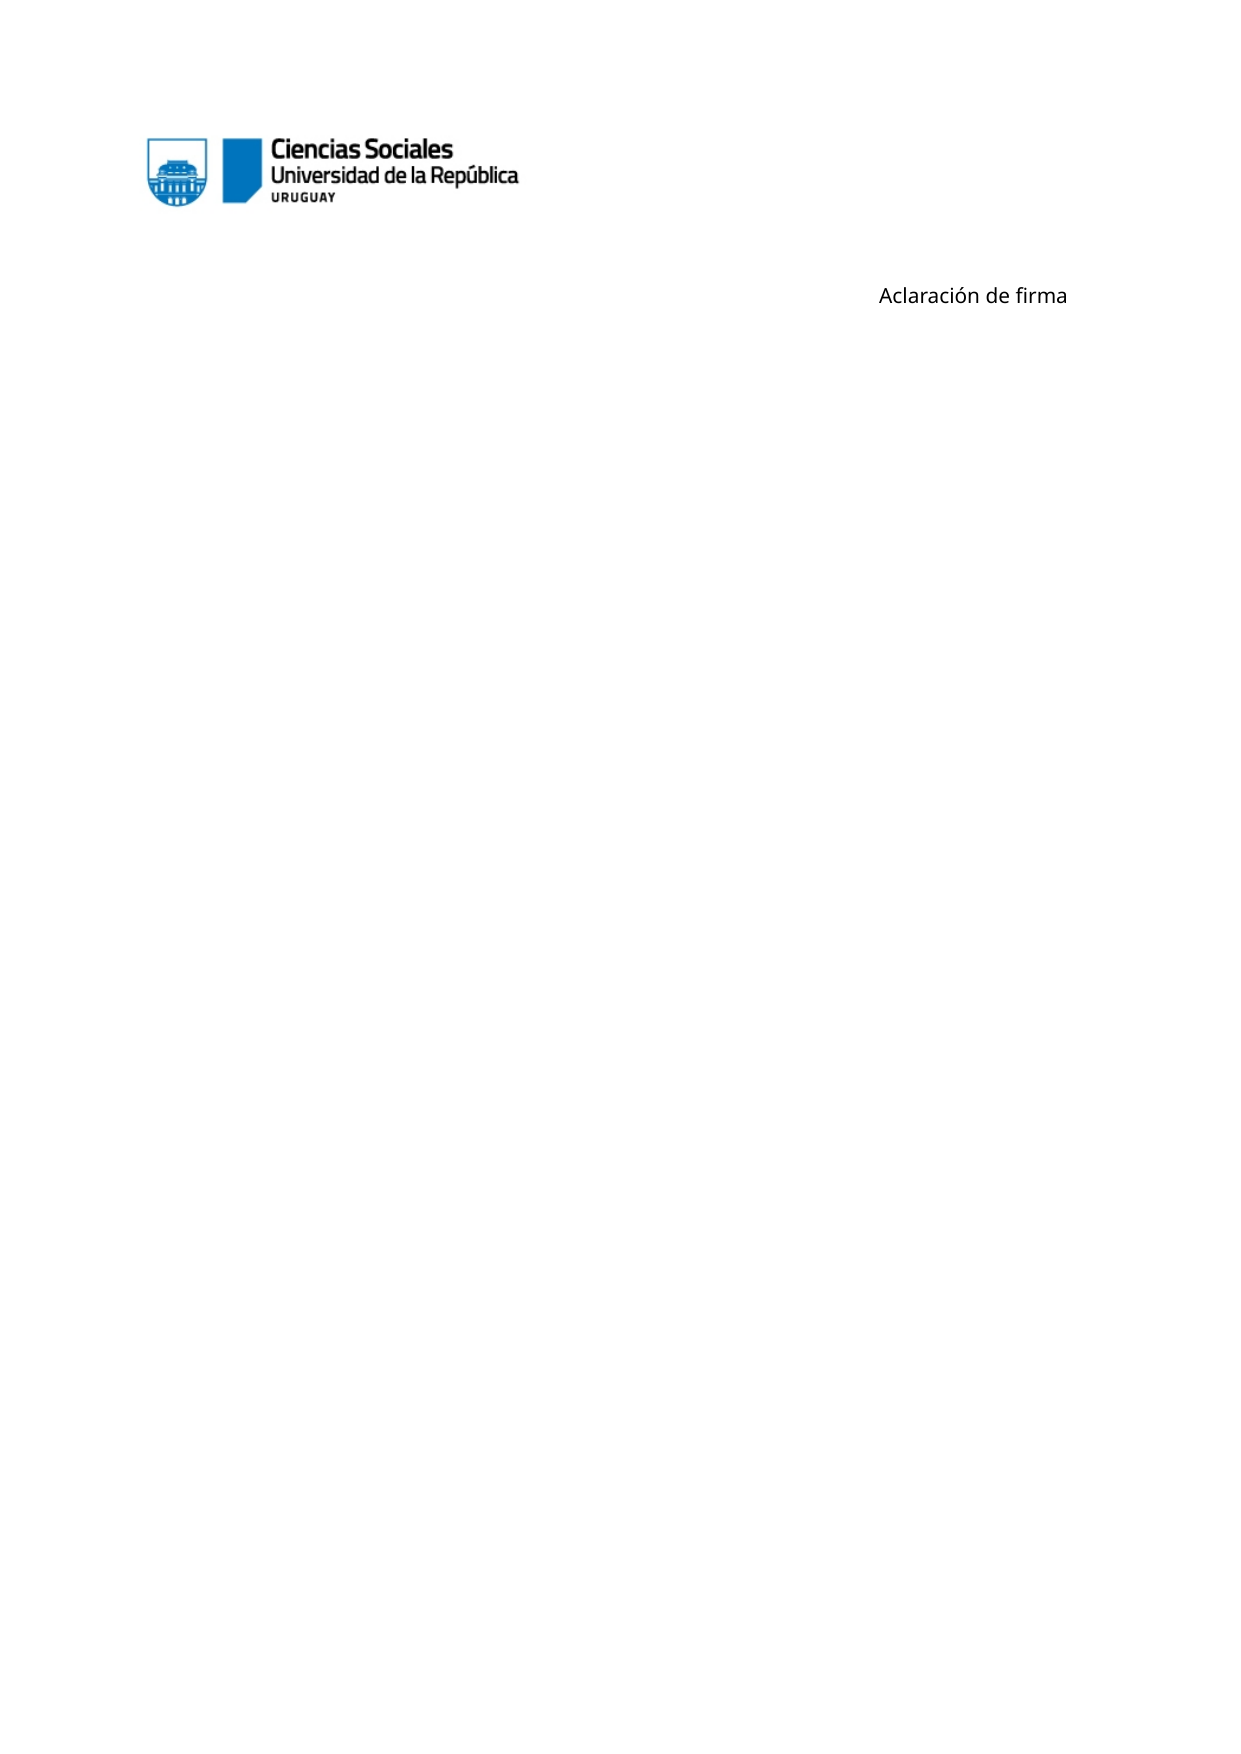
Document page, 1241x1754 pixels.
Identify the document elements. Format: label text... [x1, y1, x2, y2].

text Aclaración de firma [118, 282, 1122, 310]
picture [121, 118, 529, 224]
